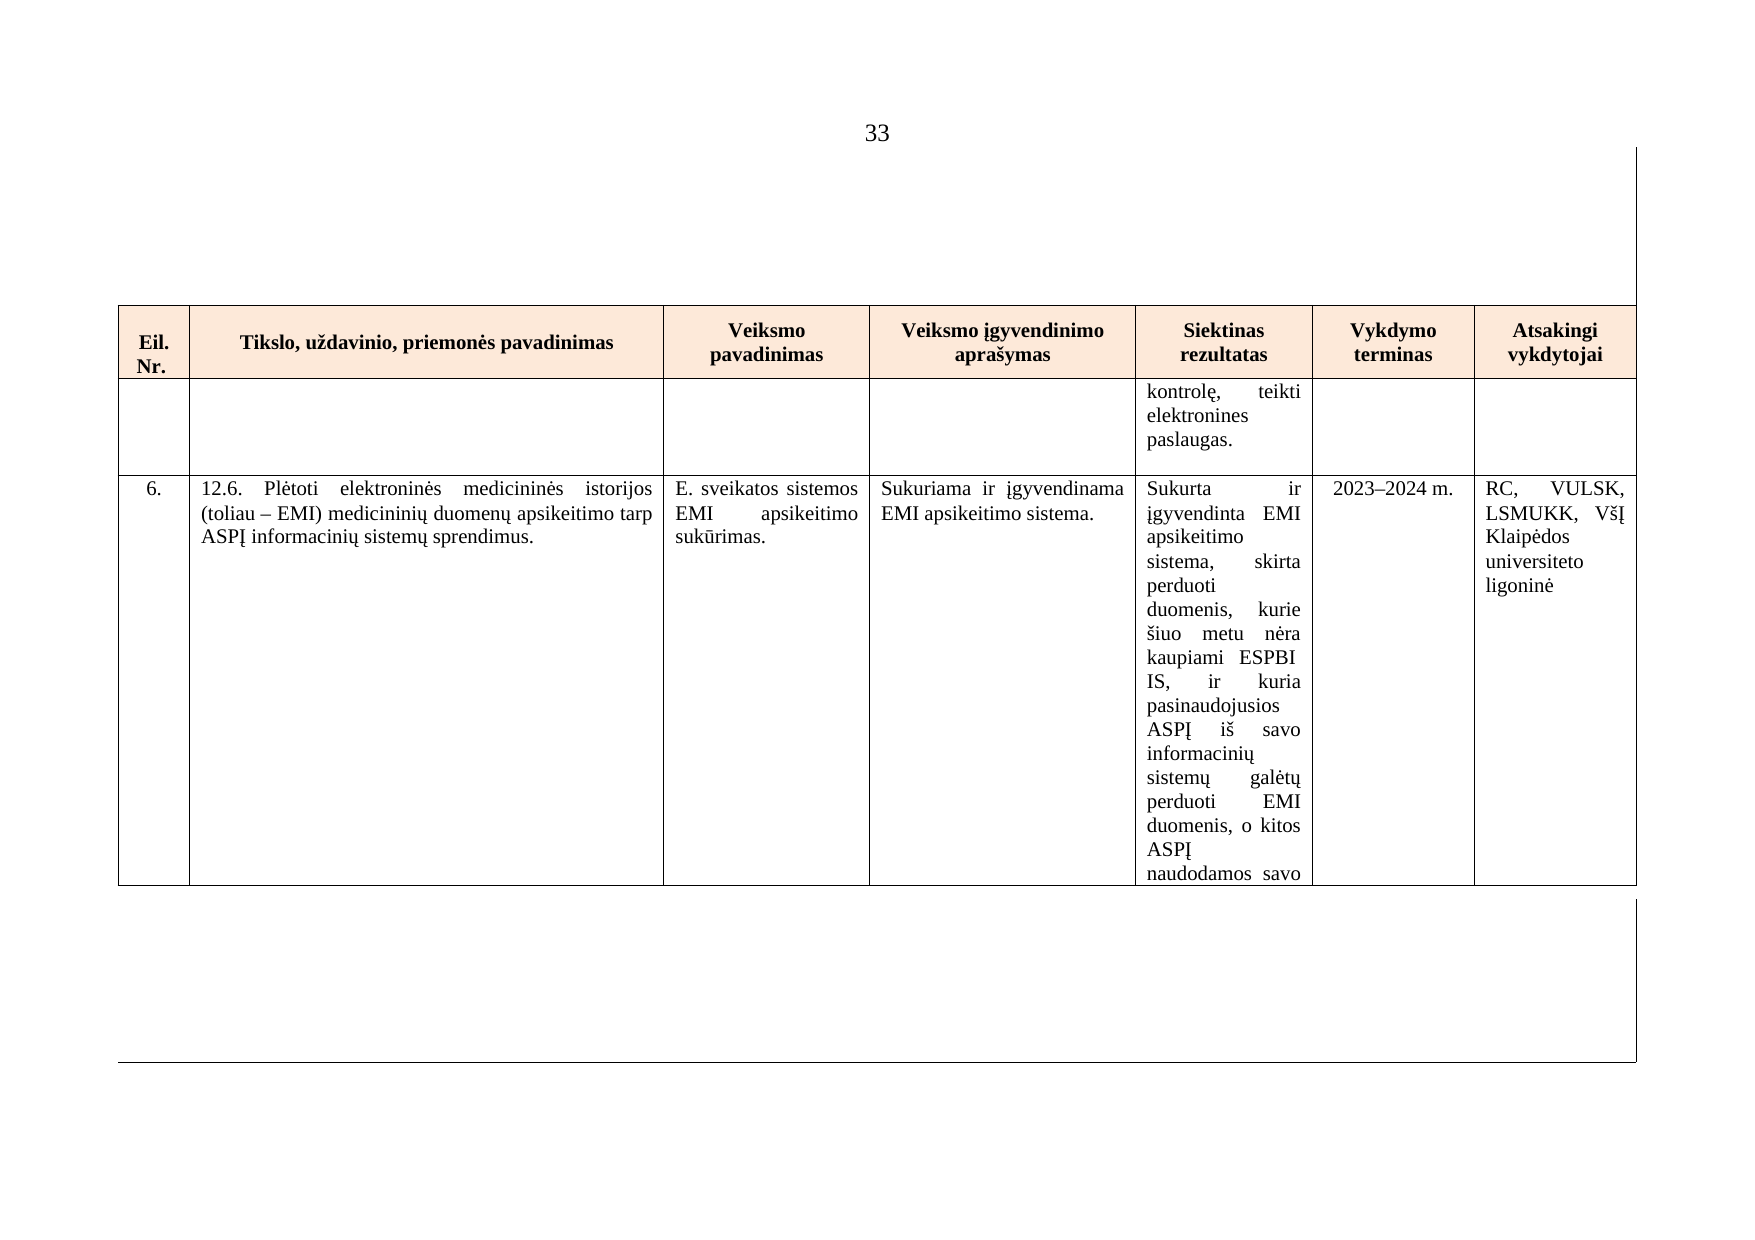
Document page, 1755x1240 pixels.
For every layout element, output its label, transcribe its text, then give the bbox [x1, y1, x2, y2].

table_cell [1475, 379, 1636, 475]
table_header Vykdymo terminas [1313, 306, 1474, 378]
table_header Veiksmo įgyvendinimo aprašymas [870, 306, 1135, 378]
table_cell [664, 379, 869, 475]
table_cell 6. [119, 476, 189, 885]
table_cell [1313, 379, 1474, 475]
table_cell 2023–2024 m. [1313, 476, 1474, 885]
table_cell RC, VULSK, LSMUKK, VšĮ Klaipėdos universiteto ligoninė [1475, 476, 1636, 885]
table_header Atsakingi vykdytojai [1475, 306, 1636, 378]
table_cell 12.5. Diegti pažangius technologinius sprendimus, leisiančius valdyti su vaistinių preparatų rinkos ir farmacinės veiklos kontrolės procesais susijusią informaciją, centralizuotai kaupti, tvarkyti dokumentų priėmimo, nagrinėjimo, išvadų ir sprendimų priėmimo, viešinimo dokumentaciją bei atlikti šios informacijos apskaitą, stebėseną ir kontrolę, teikti elektronines paslaugas. [190, 379, 663, 475]
table_cell Sukuriama ir įgyvendinama EMI apsikeitimo sistema. [870, 476, 1135, 885]
table_cell Sukurta ir įgyvendinta EMI apsikeitimo sistema, skirta perduoti duomenis, kurie šiuo metu nėra kaupiami ESPBI IS, ir kuria pasinaudojusios ASPĮ iš savo informacinių sistemų galėtų perduoti EMI duomenis, o kitos ASPĮ naudodamos savo [1136, 476, 1312, 885]
table_header Siektinas rezultatas [1136, 306, 1312, 378]
table_cell kontrolę, teikti elektronines paslaugas. [1136, 379, 1312, 475]
table_cell E. sveikatos sistemos EMI apsikeitimo sukūrimas. [664, 476, 869, 885]
table_cell [870, 379, 1135, 475]
table_header Veiksmo pavadinimas [664, 306, 869, 378]
table_cell 5. [119, 379, 189, 475]
table_header Eil. Nr. [119, 306, 189, 378]
table_header Tikslo, uždavinio, priemonės pavadinimas [190, 306, 663, 378]
table_cell 12.6. Plėtoti elektroninės medicininės istorijos (toliau – EMI) medicininių duomenų apsikeitimo tarp ASPĮ informacinių sistemų sprendimus. [190, 476, 663, 885]
